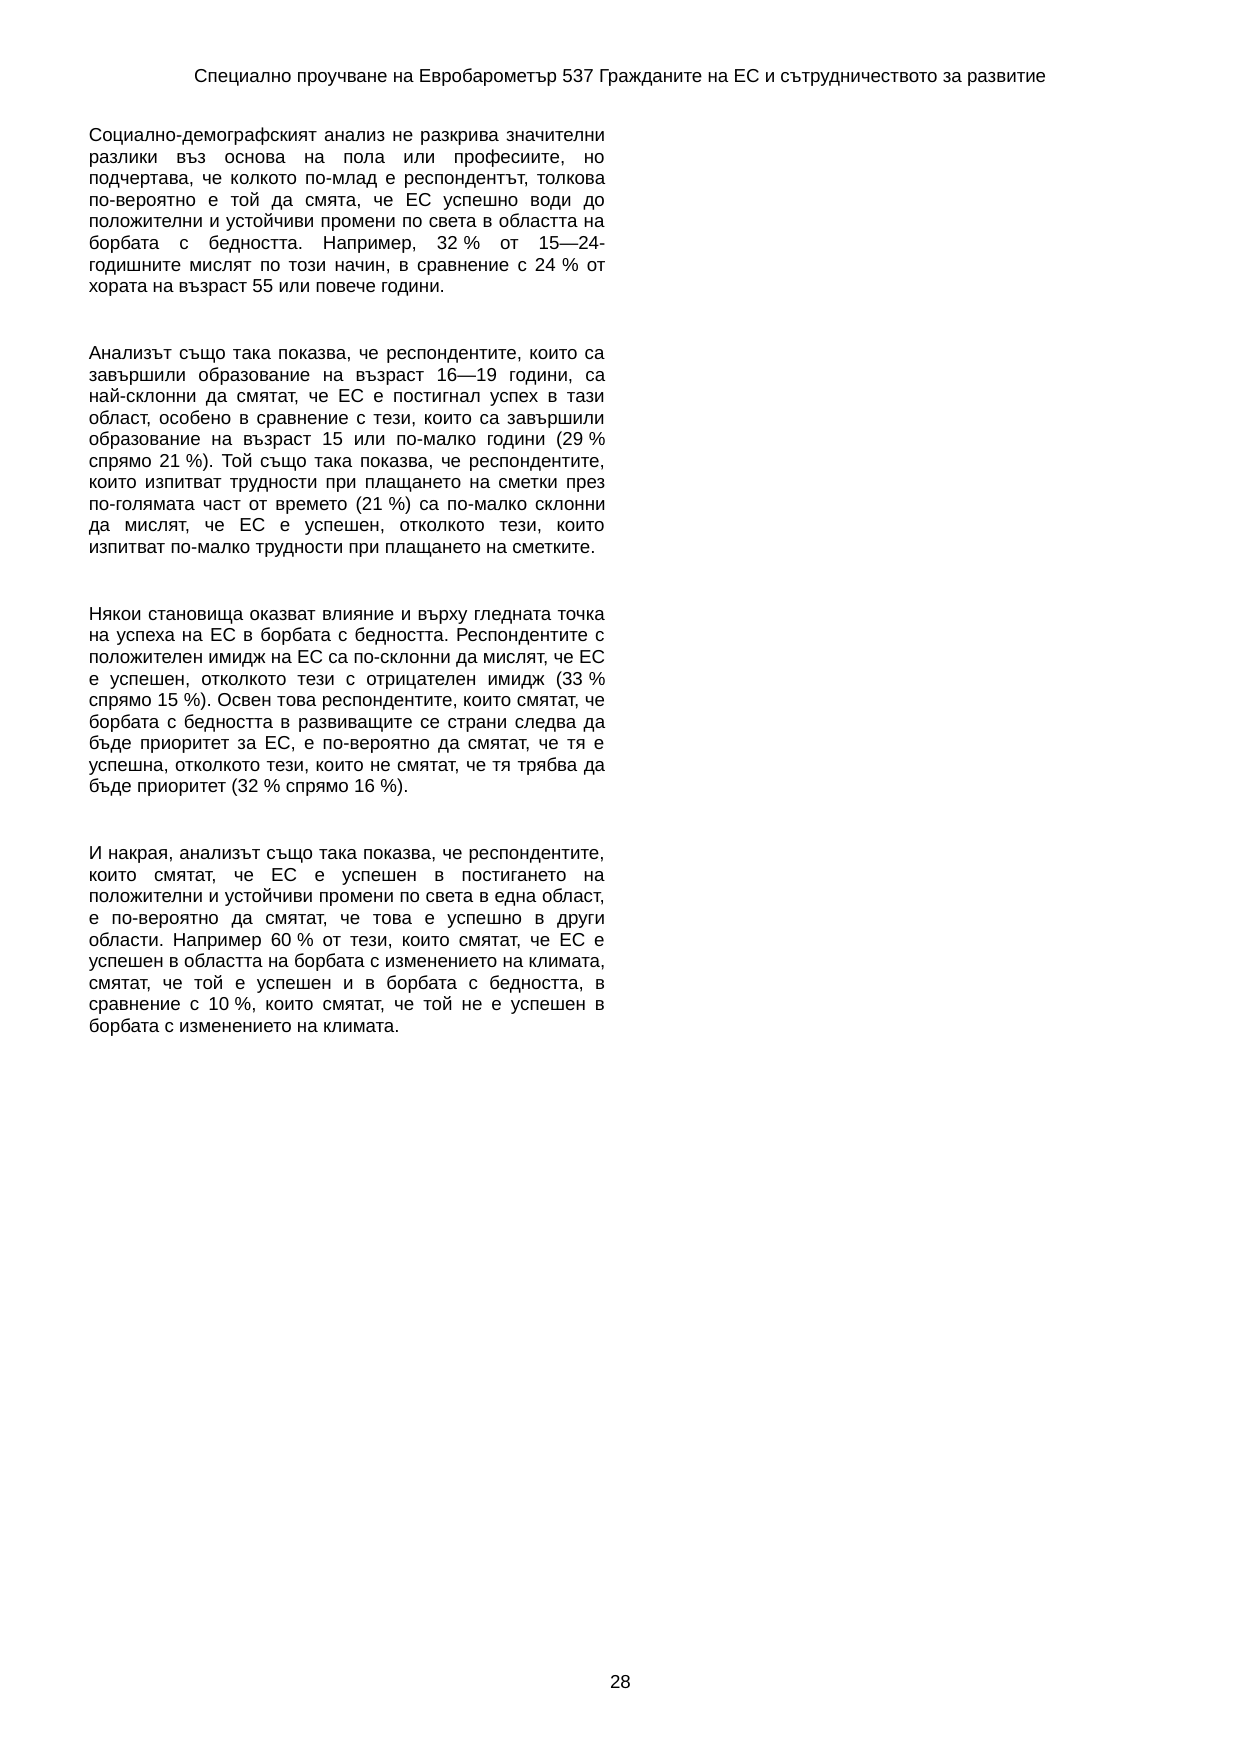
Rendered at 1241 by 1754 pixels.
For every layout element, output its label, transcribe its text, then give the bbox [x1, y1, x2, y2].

text И накрая, анализът също така показва, че респондентите, които смятат, че ЕС е успешен в постигането на положителни и устойчиви промени по света в една област, е по-вероятно да смятат, че това е успешно в други области. Например 60 % от тези, които смятат, че ЕС е успешен в областта на борбата с изменението на климата, смятат, че той е успешен и в борбата с бедността, в сравнение с 10 %, които смятат, че той не е успешен в борбата с изменението на климата. [88, 842, 605, 1036]
text Социално-демографският анализ не разкрива значителни разлики въз основа на пола или професиите, но подчертава, че колкото по-млад е респондентът, толкова по-вероятно е той да смята, че ЕС успешно води до положителни и устойчиви промени по света в областта на борбата с бедността. Например, 32 % от 15—24-годишните мислят по този начин, в сравнение с 24 % от хората на възраст 55 или повече години. [88, 124, 605, 296]
text Някои становища оказват влияние и върху гледната точка на успеха на ЕС в борбата с бедността. Респондентите с положителен имидж на ЕС са по-склонни да мислят, че ЕС е успешен, отколкото тези с отрицателен имидж (33 % спрямо 15 %). Освен това респондентите, които смятат, че борбата с бедността в развиващите се страни следва да бъде приоритет за ЕС, е по-вероятно да смятат, че тя е успешна, отколкото тези, които не смятат, че тя трябва да бъде приоритет (32 % спрямо 16 %). [88, 603, 605, 797]
text Анализът също така показва, че респондентите, които са завършили образование на възраст 16—19 години, са най-склонни да смятат, че ЕС е постигнал успех в тази област, особено в сравнение с тези, които са завършили образование на възраст 15 или по-малко години (29 % спрямо 21 %). Той също така показва, че респондентите, които изпитват трудности при плащането на сметки през по-голямата част от времето (21 %) са по-малко склонни да мислят, че ЕС е успешен, отколкото тези, които изпитват по-малко трудности при плащането на сметките. [88, 342, 605, 557]
